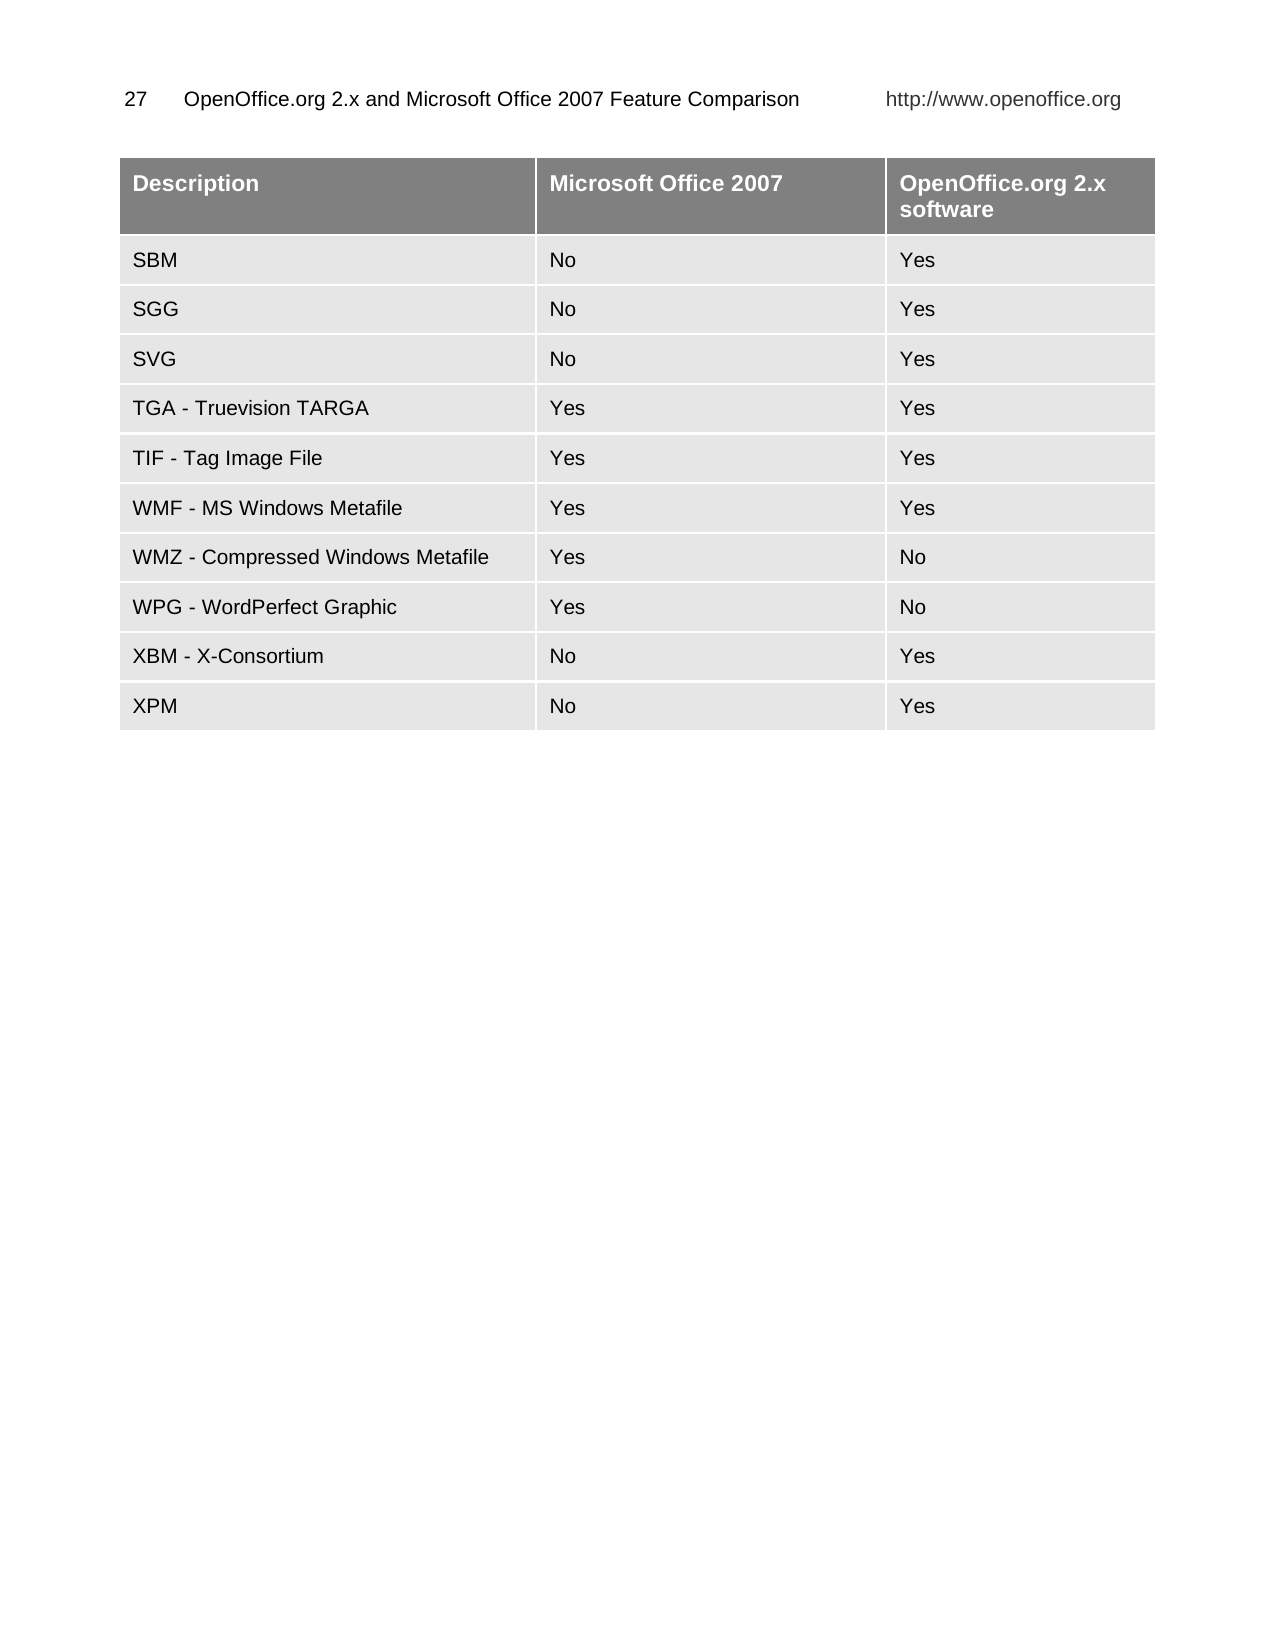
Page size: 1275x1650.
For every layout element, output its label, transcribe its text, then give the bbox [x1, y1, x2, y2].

table_cell WPG - WordPerfect Graphic [120, 583, 535, 631]
table_cell SGG [120, 286, 535, 333]
table_cell No [537, 633, 885, 680]
table_cell Yes [887, 236, 1155, 284]
table_cell Yes [887, 385, 1155, 432]
table_cell No [537, 286, 885, 333]
table_cell Yes [887, 286, 1155, 333]
table_cell Yes [887, 335, 1155, 383]
table_cell WMF - MS Windows Metafile [120, 484, 535, 532]
table_cell No [537, 236, 885, 284]
table_cell Yes [887, 435, 1155, 482]
table_cell Yes [537, 435, 885, 482]
table_cell Yes [537, 484, 885, 532]
table_header Microsoft Office 2007 [537, 158, 885, 234]
table_cell TIF - Tag Image File [120, 435, 535, 482]
table_cell SVG [120, 335, 535, 383]
table_cell No [887, 583, 1155, 631]
table_cell Yes [887, 484, 1155, 532]
table_cell Yes [887, 683, 1155, 730]
table_header Description [120, 158, 535, 234]
table_cell TGA - Truevision TARGA [120, 385, 535, 432]
table_cell Yes [537, 583, 885, 631]
table_cell No [887, 534, 1155, 581]
table_cell XPM [120, 683, 535, 730]
table_header OpenOffice.org 2.x software [887, 158, 1155, 234]
table_cell No [537, 683, 885, 730]
table_cell No [537, 335, 885, 383]
table_cell Yes [887, 633, 1155, 680]
table_cell SBM [120, 236, 535, 284]
table_cell WMZ - Compressed Windows Metafile [120, 534, 535, 581]
table_cell Yes [537, 534, 885, 581]
table_cell Yes [537, 385, 885, 432]
table_cell XBM - X-Consortium [120, 633, 535, 680]
